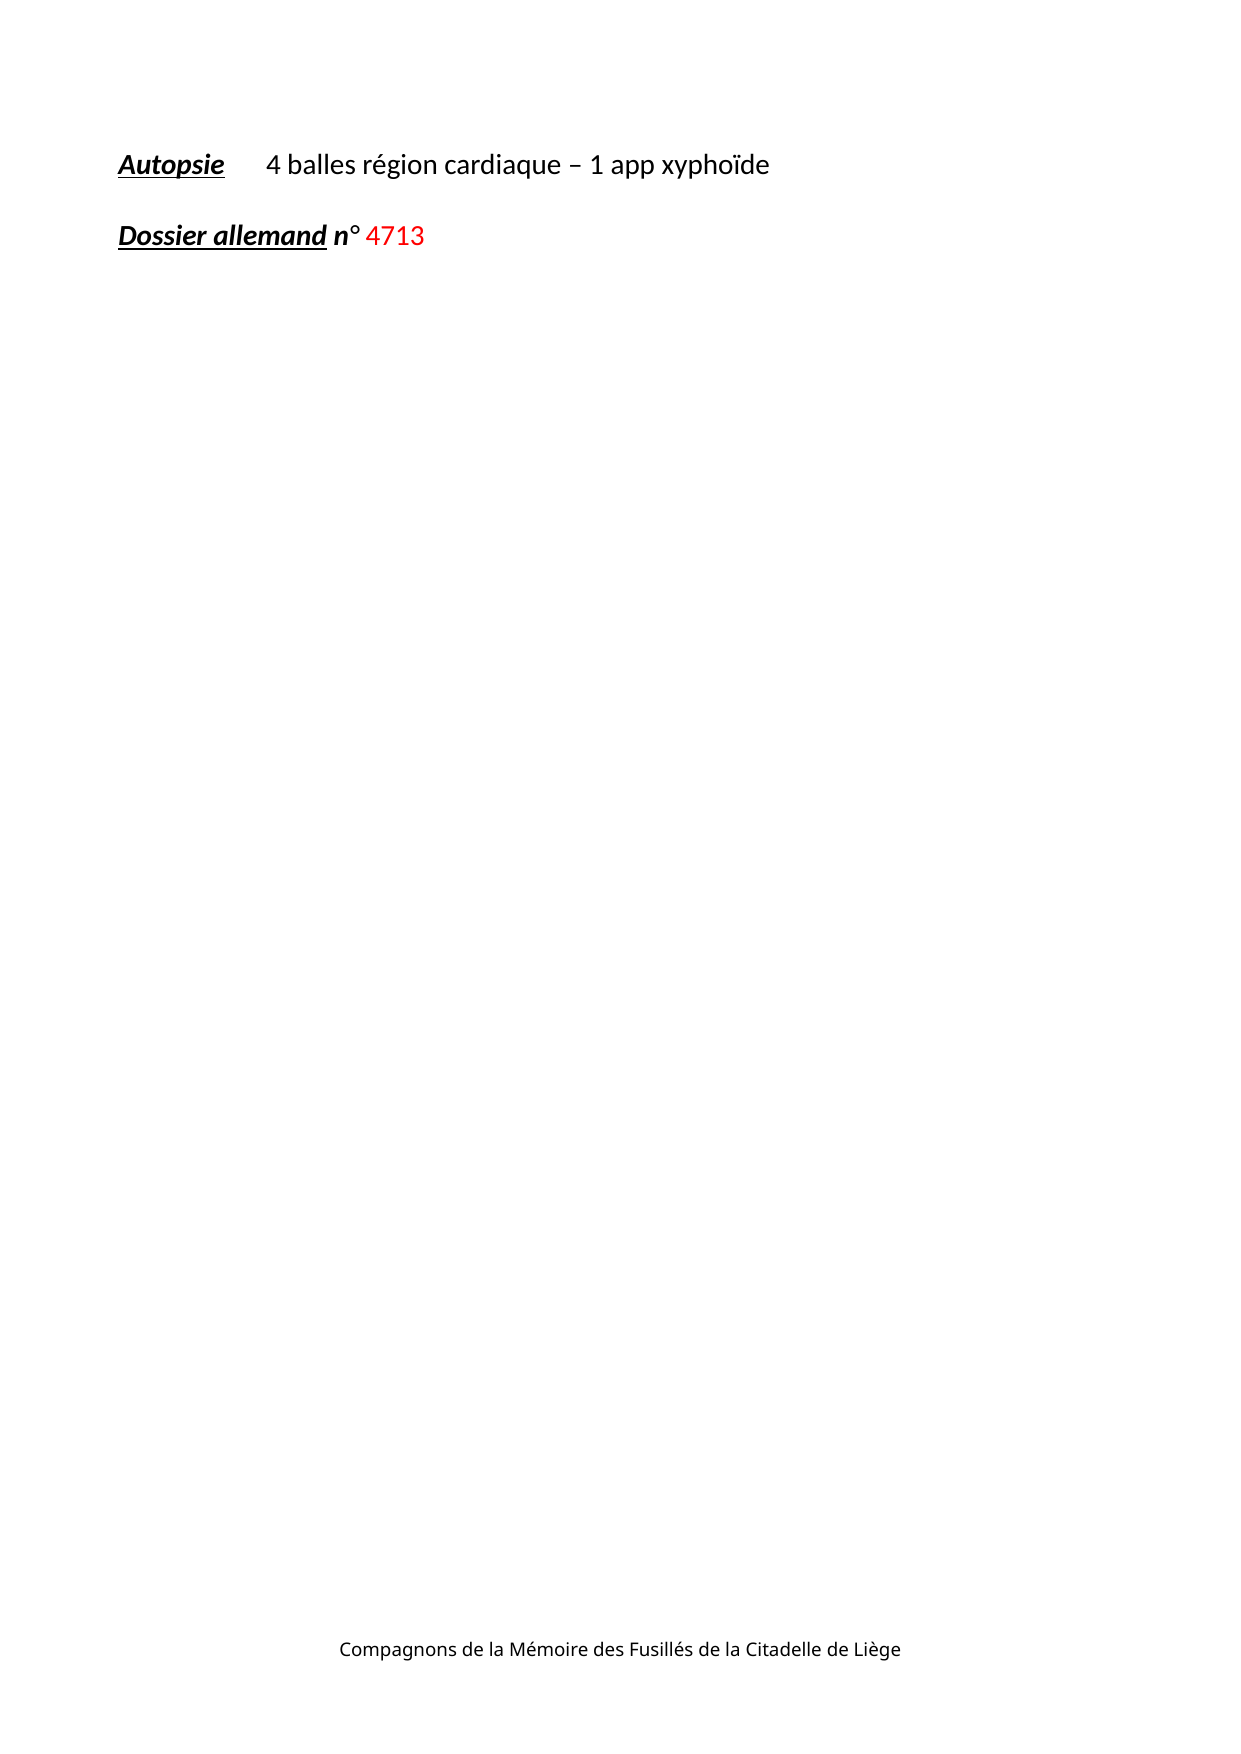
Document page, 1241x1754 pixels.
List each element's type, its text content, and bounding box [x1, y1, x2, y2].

text Dossier allemand n° 4713 [118, 217, 1122, 253]
text Autopsie 4 balles région cardiaque – 1 app xyphoïde [118, 146, 1122, 182]
